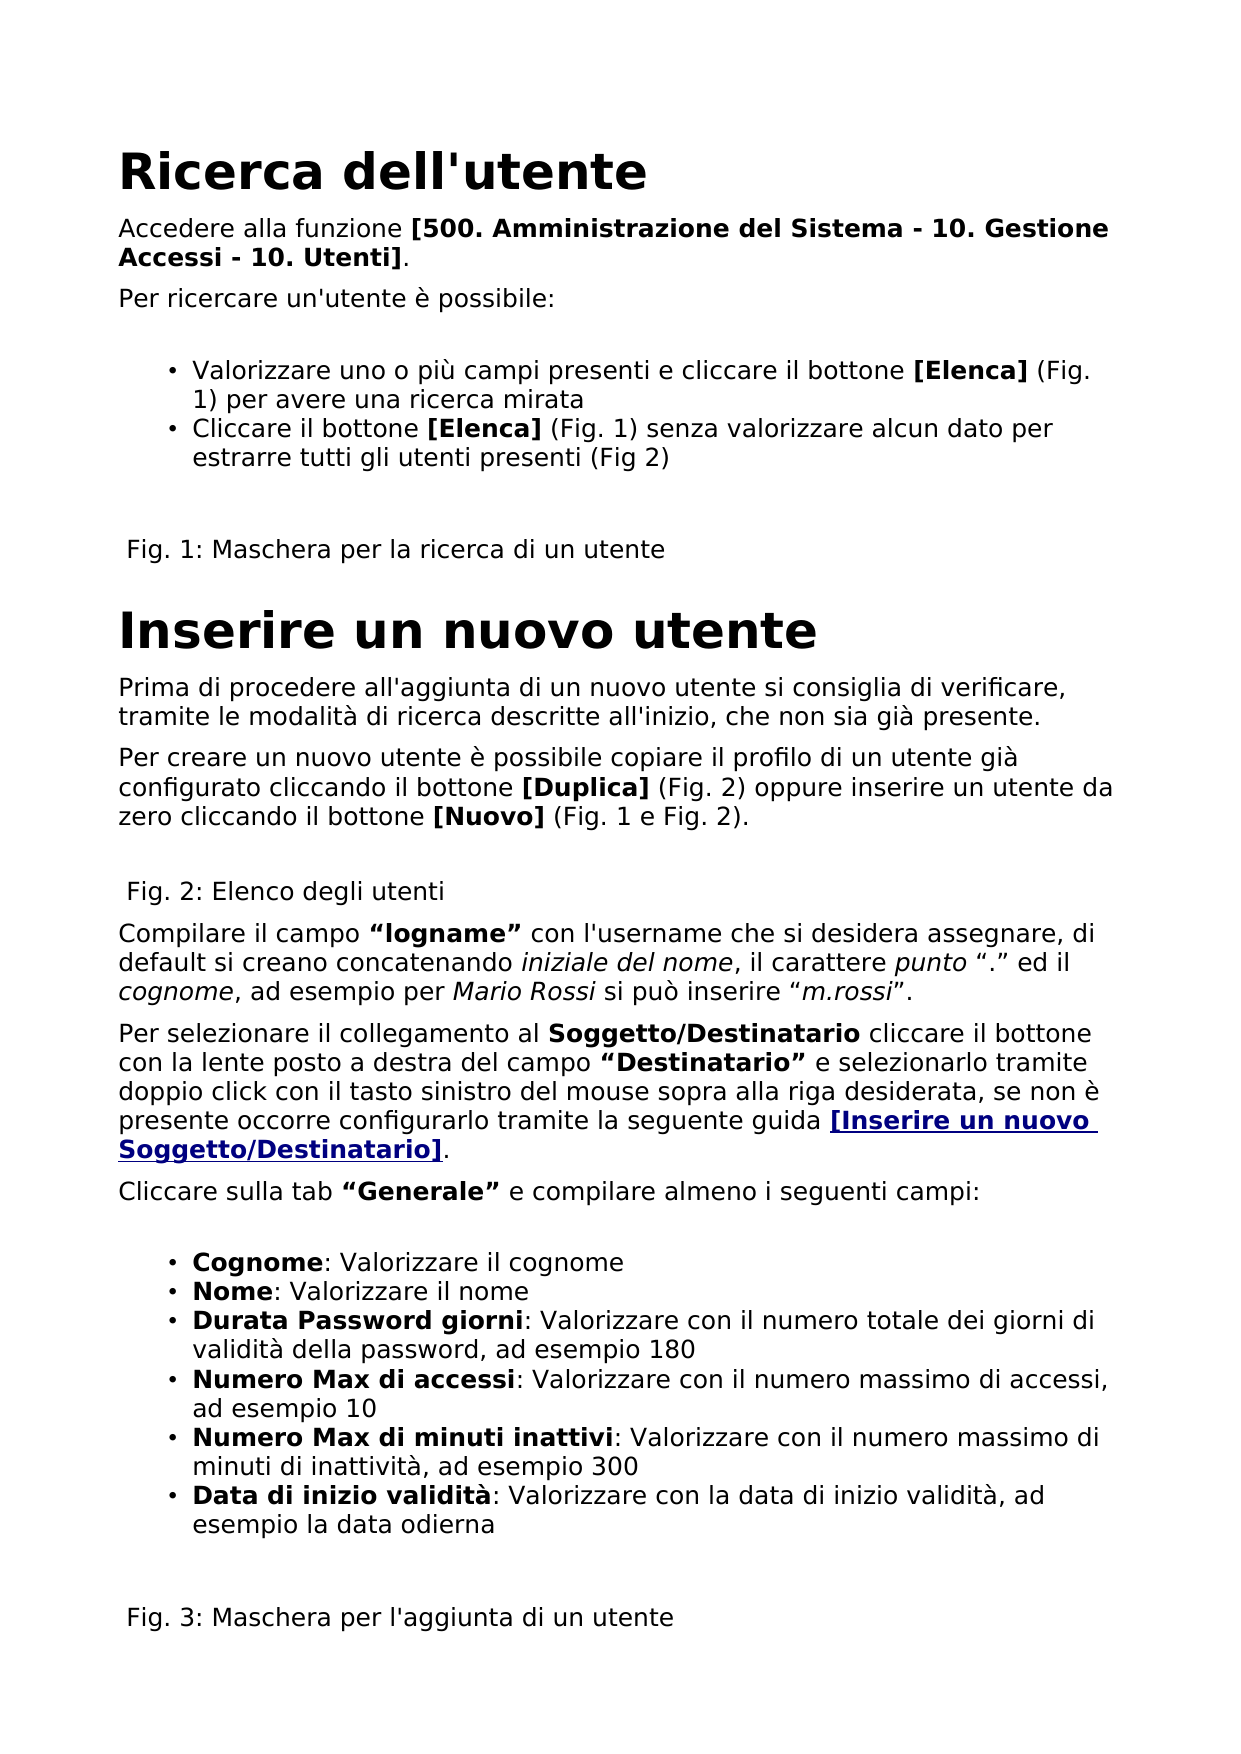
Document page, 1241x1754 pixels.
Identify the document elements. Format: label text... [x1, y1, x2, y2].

text Compilare il campo “logname” con l'username che si desidera assegnare, di default si creano concatenando iniziale del nome, il carattere punto “.” ed il cognome, ad esempio per Mario Rossi si può inserire “m.rossi”. [118, 919, 1122, 1006]
subtitle Inserire un nuovo utente [118, 602, 1122, 660]
text Cliccare sulla tab “Generale” e compilare almeno i seguenti campi: [118, 1177, 1122, 1206]
list Nome: Valorizzare il nome [177, 1277, 1122, 1307]
text Fig. 1: Maschera per la ricerca di un utente [118, 502, 1122, 564]
list Cognome: Valorizzare il cognome [177, 1248, 1122, 1277]
text Prima di procedere all'aggiunta di un nuovo utente si consiglia di verificare, tramite le modalità di ricerca descritte all'inizio, che non sia già presente. [118, 673, 1122, 731]
list Data di inizio validità: Valorizzare con la data di inizio validità, ad esempio la data odierna [177, 1482, 1122, 1540]
list Numero Max di accessi: Valorizzare con il numero massimo di accessi, ad esempio 10 [177, 1365, 1122, 1423]
list Cliccare il bottone [Elenca] (Fig. 1) senza valorizzare alcun dato per estrarre tutti gli utenti presenti (Fig 2) [177, 414, 1122, 472]
text Per creare un nuovo utente è possibile copiare il profilo di un utente già configurato cliccando il bottone [Duplica] (Fig. 2) oppure inserire un utente da zero cliccando il bottone [Nuovo] (Fig. 1 e Fig. 2). [118, 744, 1122, 831]
list Valorizzare uno o più campi presenti e cliccare il bottone [Elenca] (Fig. 1) per avere una ricerca mirata [177, 356, 1122, 414]
text Fig. 3: Maschera per l'aggiunta di un utente [118, 1569, 1122, 1632]
text Accedere alla funzione [500. Amministrazione del Sistema - 10. Gestione Accessi - 10. Utenti]. [118, 214, 1122, 272]
subtitle Ricerca dell'utente [118, 143, 1122, 201]
list Numero Max di minuti inattivi: Valorizzare con il numero massimo di minuti di inattività, ad esempio 300 [177, 1423, 1122, 1482]
text Per ricercare un'utente è possibile: [118, 285, 1122, 314]
text Per selezionare il collegamento al Soggetto/Destinatario cliccare il bottone con la lente posto a destra del campo “Destinatario” e selezionarlo tramite doppio click con il tasto sinistro del mouse sopra alla riga desiderata, se non è presente occorre configurarlo tramite la seguente guida [Inserire un nuovo Soggetto/Destinatario]. [118, 1019, 1122, 1164]
list Durata Password giorni: Valorizzare con il numero totale dei giorni di validità della password, ad esempio 180 [177, 1307, 1122, 1365]
text Fig. 2: Elenco degli utenti [118, 844, 1122, 906]
